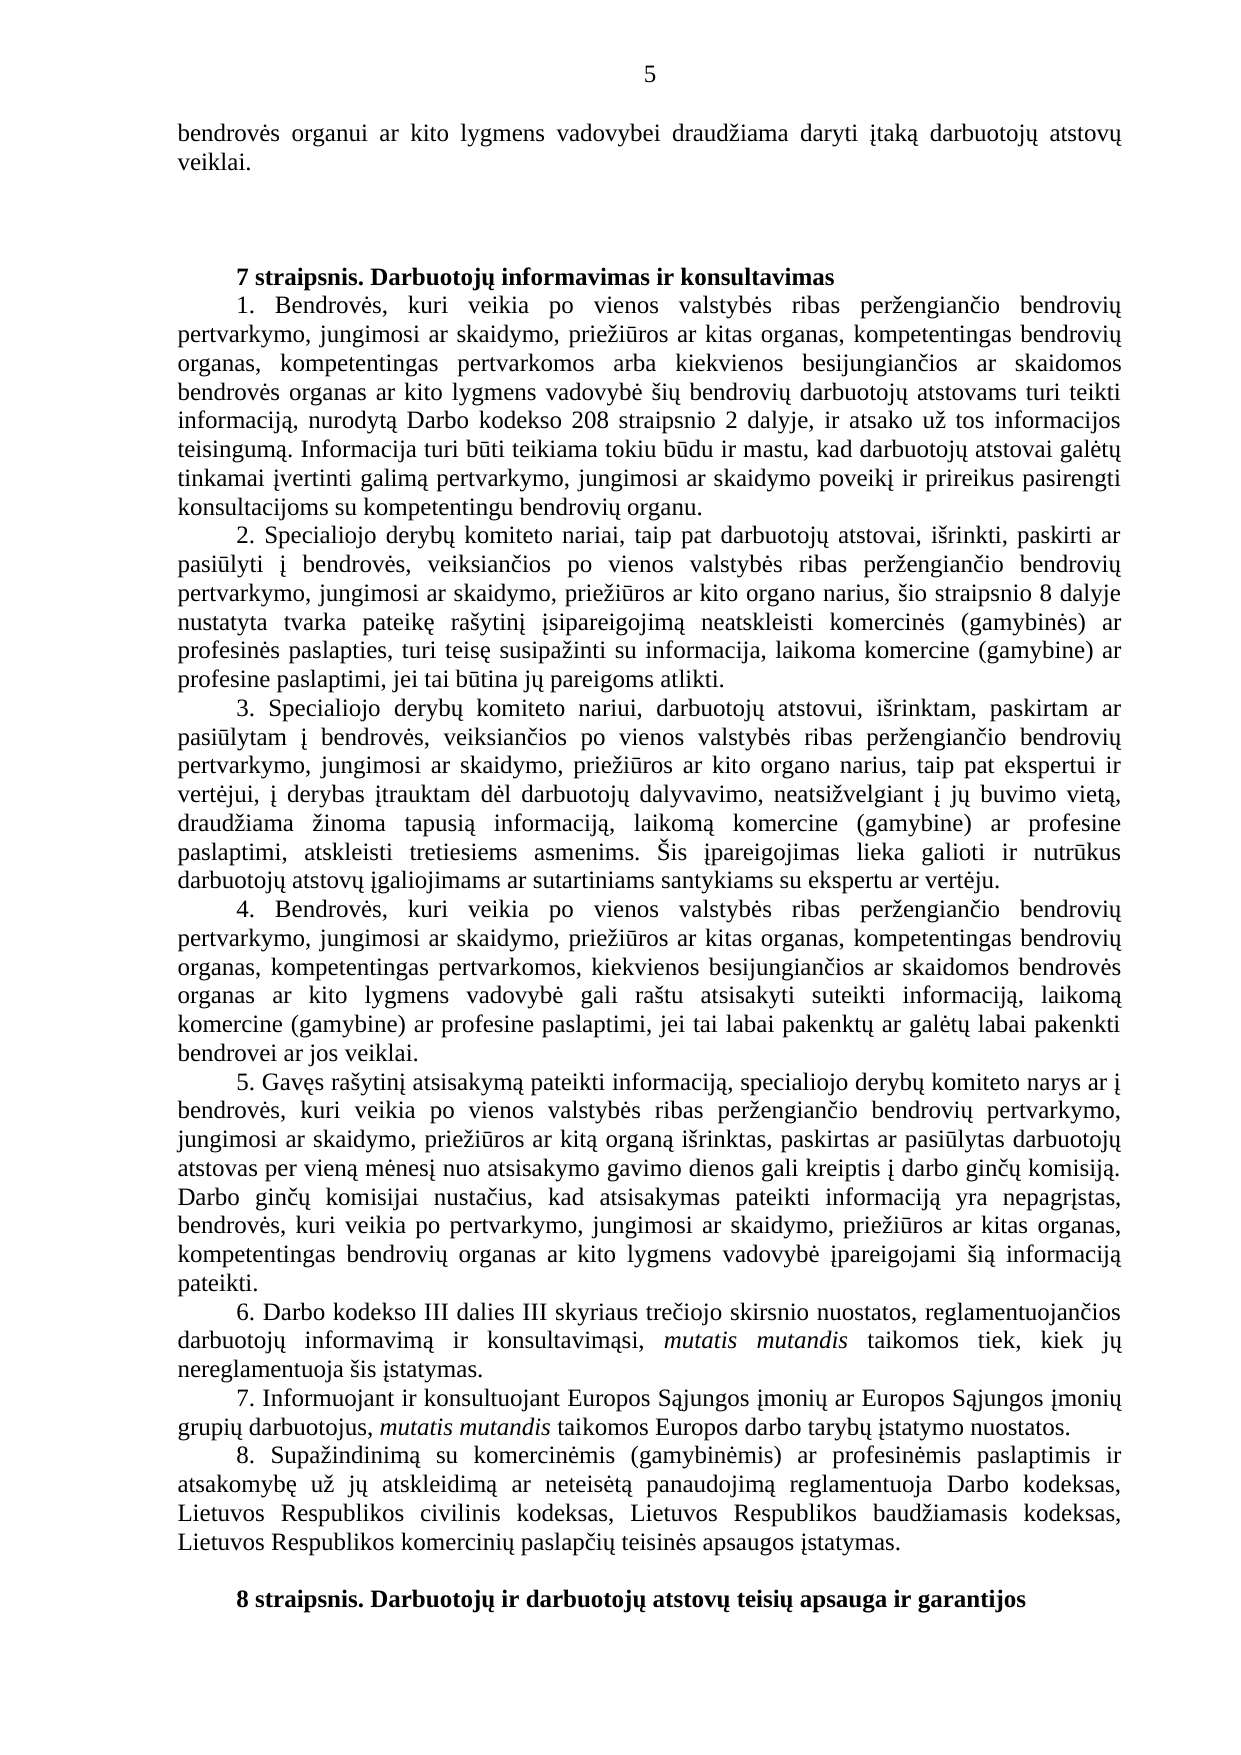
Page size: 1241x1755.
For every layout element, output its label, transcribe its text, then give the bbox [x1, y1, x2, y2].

text 7 straipsnis. Darbuotojų informavimas ir konsultavimas [177, 262, 1122, 291]
text 4. Bendrovės, kuri veikia po vienos valstybės ribas peržengiančio bendrovių pertvarkymo, jungimosi ar skaidymo, priežiūros ar kitas organas, kompetentingas bendrovių organas, kompetentingas pertvarkomos, kiekvienos besijungiančios ar skaidomos bendrovės organas ar kito lygmens vadovybė gali raštu atsisakyti suteikti informaciją, laikomą komercine (gamybine) ar profesine paslaptimi, jei tai labai pakenktų ar galėtų labai pakenkti bendrovei ar jos veiklai. [177, 894, 1122, 1067]
text 1. Bendrovės, kuri veikia po vienos valstybės ribas peržengiančio bendrovių pertvarkymo, jungimosi ar skaidymo, priežiūros ar kitas organas, kompetentingas bendrovių organas, kompetentingas pertvarkomos arba kiekvienos besijungiančios ar skaidomos bendrovės organas ar kito lygmens vadovybė šių bendrovių darbuotojų atstovams turi teikti informaciją, nurodytą Darbo kodekso 208 straipsnio 2 dalyje, ir atsako už tos informacijos teisingumą. Informacija turi būti teikiama tokiu būdu ir mastu, kad darbuotojų atstovai galėtų tinkamai įvertinti galimą pertvarkymo, jungimosi ar skaidymo poveikį ir prireikus pasirengti konsultacijoms su kompetentingu bendrovių organu. [177, 291, 1122, 521]
text 7. Informuojant ir konsultuojant Europos Sąjungos įmonių ar Europos Sąjungos įmonių grupių darbuotojus, mutatis mutandis taikomos Europos darbo tarybų įstatymo nuostatos. [177, 1383, 1122, 1441]
text 8. Supažindinimą su komercinėmis (gamybinėmis) ar profesinėmis paslaptimis ir atsakomybę už jų atskleidimą ar neteisėtą panaudojimą reglamentuoja Darbo kodeksas, Lietuvos Respublikos civilinis kodeksas, Lietuvos Respublikos baudžiamasis kodeksas, Lietuvos Respublikos komercinių paslapčių teisinės apsaugos įstatymas. [177, 1441, 1122, 1556]
text 5. Gavęs rašytinį atsisakymą pateikti informaciją, specialiojo derybų komiteto narys ar į bendrovės, kuri veikia po vienos valstybės ribas peržengiančio bendrovių pertvarkymo, jungimosi ar skaidymo, priežiūros ar kitą organą išrinktas, paskirtas ar pasiūlytas darbuotojų atstovas per vieną mėnesį nuo atsisakymo gavimo dienos gali kreiptis į darbo ginčų komisiją. Darbo ginčų komisijai nustačius, kad atsisakymas pateikti informaciją yra nepagrįstas, bendrovės, kuri veikia po pertvarkymo, jungimosi ar skaidymo, priežiūros ar kitas organas, kompetentingas bendrovių organas ar kito lygmens vadovybė įpareigojami šią informaciją pateikti. [177, 1067, 1122, 1297]
text bendrovės organui ar kito lygmens vadovybei draudžiama daryti įtaką darbuotojų atstovų veiklai. [177, 118, 1122, 176]
text 8 straipsnis. Darbuotojų ir darbuotojų atstovų teisių apsauga ir garantijos [177, 1584, 1122, 1613]
text 2. Specialiojo derybų komiteto nariai, taip pat darbuotojų atstovai, išrinkti, paskirti ar pasiūlyti į bendrovės, veiksiančios po vienos valstybės ribas peržengiančio bendrovių pertvarkymo, jungimosi ar skaidymo, priežiūros ar kito organo narius, šio straipsnio 8 dalyje nustatyta tvarka pateikę rašytinį įsipareigojimą neatskleisti komercinės (gamybinės) ar profesinės paslapties, turi teisę susipažinti su informacija, laikoma komercine (gamybine) ar profesine paslaptimi, jei tai būtina jų pareigoms atlikti. [177, 521, 1122, 693]
text 6. Darbo kodekso III dalies III skyriaus trečiojo skirsnio nuostatos, reglamentuojančios darbuotojų informavimą ir konsultavimąsi, mutatis mutandis taikomos tiek, kiek jų nereglamentuoja šis įstatymas. [177, 1297, 1122, 1383]
text 3. Specialiojo derybų komiteto nariui, darbuotojų atstovui, išrinktam, paskirtam ar pasiūlytam į bendrovės, veiksiančios po vienos valstybės ribas peržengiančio bendrovių pertvarkymo, jungimosi ar skaidymo, priežiūros ar kito organo narius, taip pat ekspertui ir vertėjui, į derybas įtrauktam dėl darbuotojų dalyvavimo, neatsižvelgiant į jų buvimo vietą, draudžiama žinoma tapusią informaciją, laikomą komercine (gamybine) ar profesine paslaptimi, atskleisti tretiesiems asmenims. Šis įpareigojimas lieka galioti ir nutrūkus darbuotojų atstovų įgaliojimams ar sutartiniams santykiams su ekspertu ar vertėju. [177, 693, 1122, 894]
